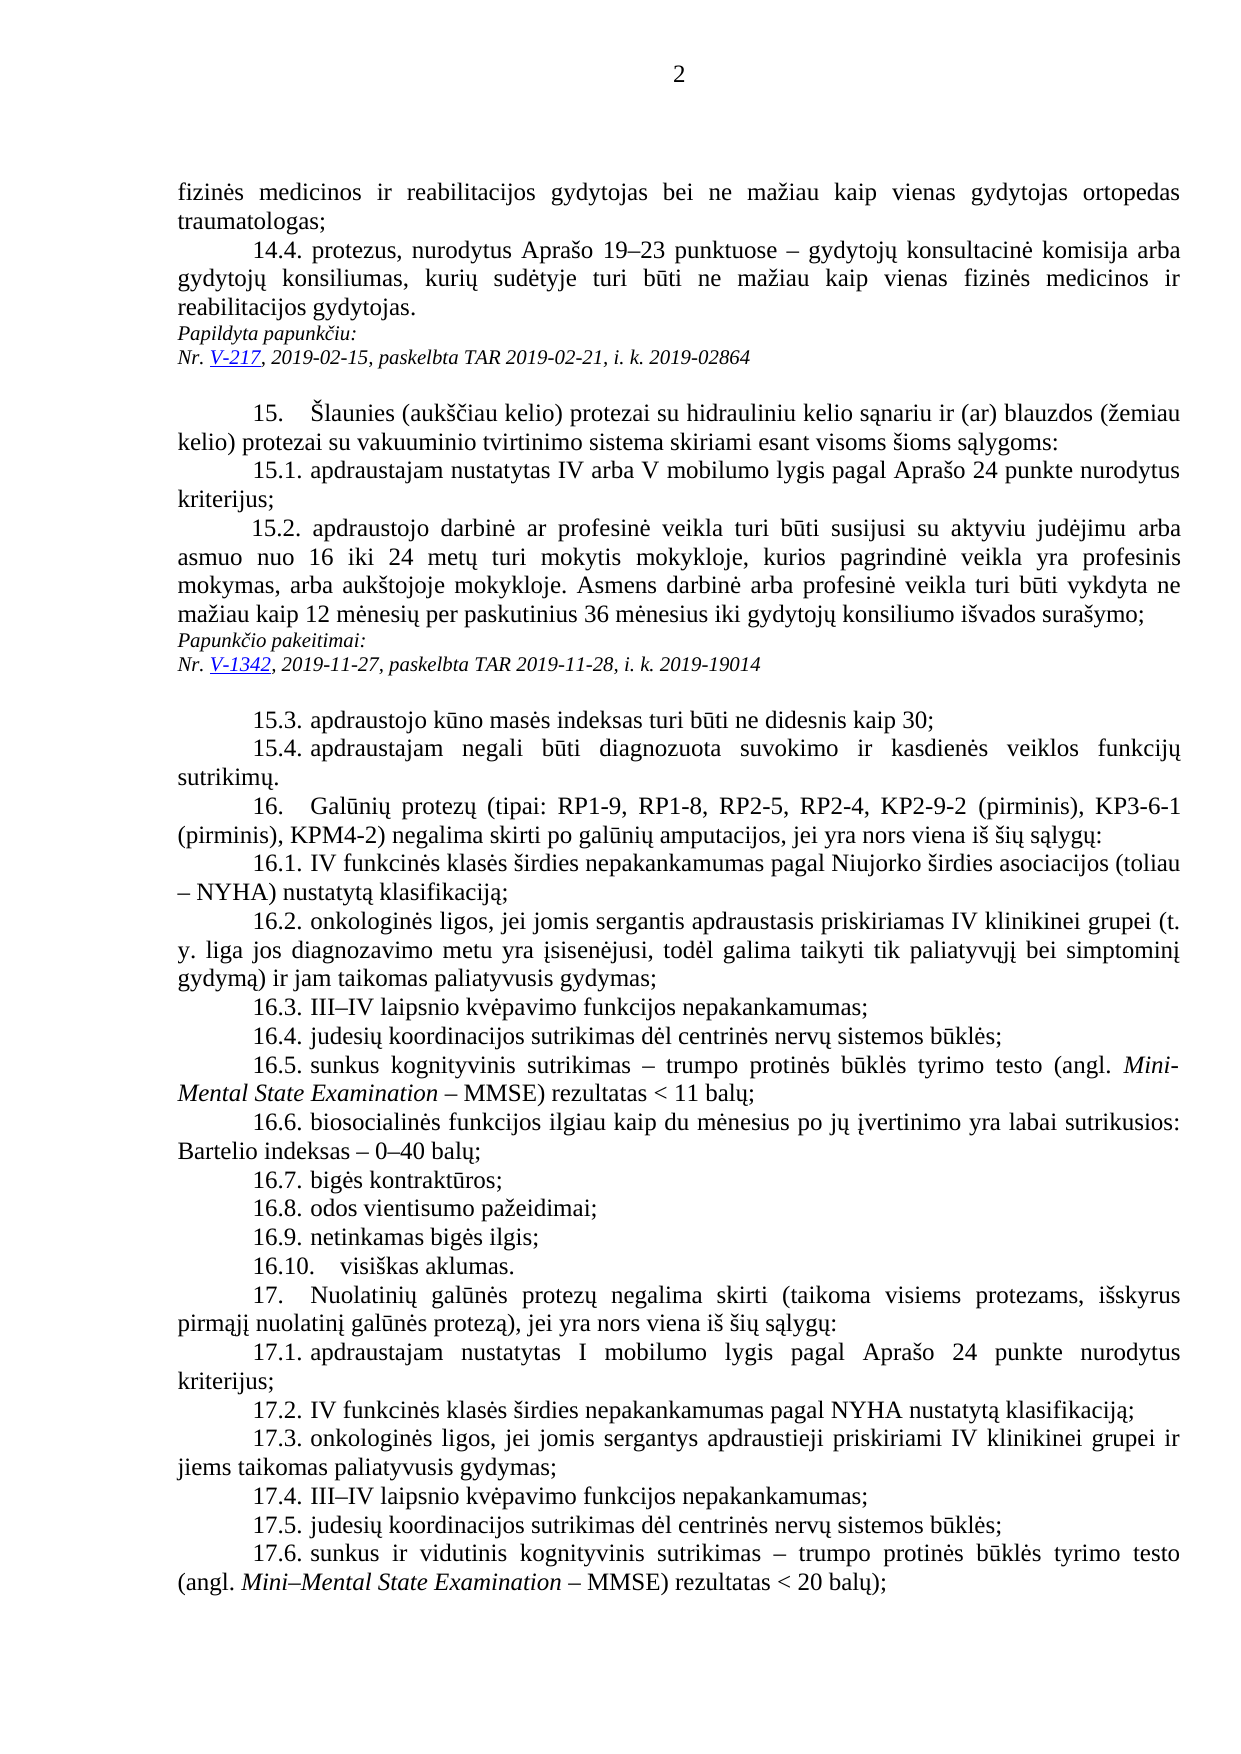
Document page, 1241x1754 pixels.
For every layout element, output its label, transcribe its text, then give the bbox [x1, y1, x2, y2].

text Papunkčio pakeitimai: [177, 628, 1181, 652]
text 16.7. bigės kontraktūros; [177, 1165, 1181, 1193]
text 16.8. odos vientisumo pažeidimai; [177, 1193, 1181, 1222]
text Nr. V-217, 2019-02-15, paskelbta TAR 2019-02-21, i. k. 2019-02864 [177, 345, 1181, 369]
text 15.4. apdraustajam negali būti diagnozuota suvokimo ir kasdienės veiklos funkcijų sutrikimų. [177, 733, 1181, 791]
text 16.10. visiškas aklumas. [177, 1251, 1181, 1280]
text 15. Šlaunies (aukščiau kelio) protezai su hidrauliniu kelio sąnariu ir (ar) blauzdos (žemiau kelio) protezai su vakuuminio tvirtinimo sistema skiriami esant visoms šioms sąlygoms: [177, 398, 1181, 455]
text 17.3. onkologinės ligos, jei jomis sergantys apdraustieji priskiriami IV klinikinei grupei ir jiems taikomas paliatyvusis gydymas; [177, 1423, 1181, 1481]
text 16.9. netinkamas bigės ilgis; [177, 1222, 1181, 1251]
text 16.6. biosocialinės funkcijos ilgiau kaip du mėnesius po jų įvertinimo yra labai sutrikusios: Bartelio indeksas – 0–40 balų; [177, 1107, 1181, 1165]
text 16.4. judesių koordinacijos sutrikimas dėl centrinės nervų sistemos būklės; [177, 1021, 1181, 1050]
text 17.5. judesių koordinacijos sutrikimas dėl centrinės nervų sistemos būklės; [177, 1510, 1181, 1538]
text 15.1. apdraustajam nustatytas IV arba V mobilumo lygis pagal Aprašo 24 punkte nurodytus kriterijus; [177, 455, 1181, 513]
text 17.6. sunkus ir vidutinis kognityvinis sutrikimas – trumpo protinės būklės tyrimo testo (angl. Mini–Mental State Examination – MMSE) rezultatas < 20 balų); [177, 1538, 1181, 1596]
text Nr. V-1342, 2019-11-27, paskelbta TAR 2019-11-28, i. k. 2019-19014 [177, 652, 1181, 676]
text 16.5. sunkus kognityvinis sutrikimas – trumpo protinės būklės tyrimo testo (angl. Mini-Mental State Examination – MMSE) rezultatas < 11 balų; [177, 1050, 1181, 1107]
text 17.2. IV funkcinės klasės širdies nepakankamumas pagal NYHA nustatytą klasifikaciją; [177, 1395, 1181, 1423]
text 17. Nuolatinių galūnės protezų negalima skirti (taikoma visiems protezams, išskyrus pirmąjį nuolatinį galūnės protezą), jei yra nors viena iš šių sąlygų: [177, 1280, 1181, 1337]
text Papildyta papunkčiu: [177, 321, 1181, 345]
text 15.3. apdraustojo kūno masės indeksas turi būti ne didesnis kaip 30; [177, 705, 1181, 733]
text 17.1. apdraustajam nustatytas I mobilumo lygis pagal Aprašo 24 punkte nurodytus kriterijus; [177, 1337, 1181, 1395]
text 17.4. III–IV laipsnio kvėpavimo funkcijos nepakankamumas; [177, 1481, 1181, 1510]
text fizinės medicinos ir reabilitacijos gydytojas bei ne mažiau kaip vienas gydytojas ortopedas traumatologas; [177, 177, 1181, 235]
text 15.2. apdraustojo darbinė ar profesinė veikla turi būti susijusi su aktyviu judėjimu arba asmuo nuo 16 iki 24 metų turi mokytis mokykloje, kurios pagrindinė veikla yra profesinis mokymas, arba aukštojoje mokykloje. Asmens darbinė arba profesinė veikla turi būti vykdyta ne mažiau kaip 12 mėnesių per paskutinius 36 mėnesius iki gydytojų konsiliumo išvados surašymo; [177, 513, 1181, 628]
text 16.1. IV funkcinės klasės širdies nepakankamumas pagal Niujorko širdies asociacijos (toliau – NYHA) nustatytą klasifikaciją; [177, 848, 1181, 906]
text 16. Galūnių protezų (tipai: RP1-9, RP1-8, RP2-5, RP2-4, KP2-9-2 (pirminis), KP3-6-1 (pirminis), KPM4-2) negalima skirti po galūnių amputacijos, jei yra nors viena iš šių sąlygų: [177, 791, 1181, 848]
text 14.4. protezus, nurodytus Aprašo 19–23 punktuose – gydytojų konsultacinė komisija arba gydytojų konsiliumas, kurių sudėtyje turi būti ne mažiau kaip vienas fizinės medicinos ir reabilitacijos gydytojas. [177, 235, 1181, 321]
text 16.2. onkologinės ligos, jei jomis sergantis apdraustasis priskiriamas IV klinikinei grupei (t. y. liga jos diagnozavimo metu yra įsisenėjusi, todėl galima taikyti tik paliatyvųjį bei simptominį gydymą) ir jam taikomas paliatyvusis gydymas; [177, 906, 1181, 992]
text 16.3. III–IV laipsnio kvėpavimo funkcijos nepakankamumas; [177, 992, 1181, 1021]
